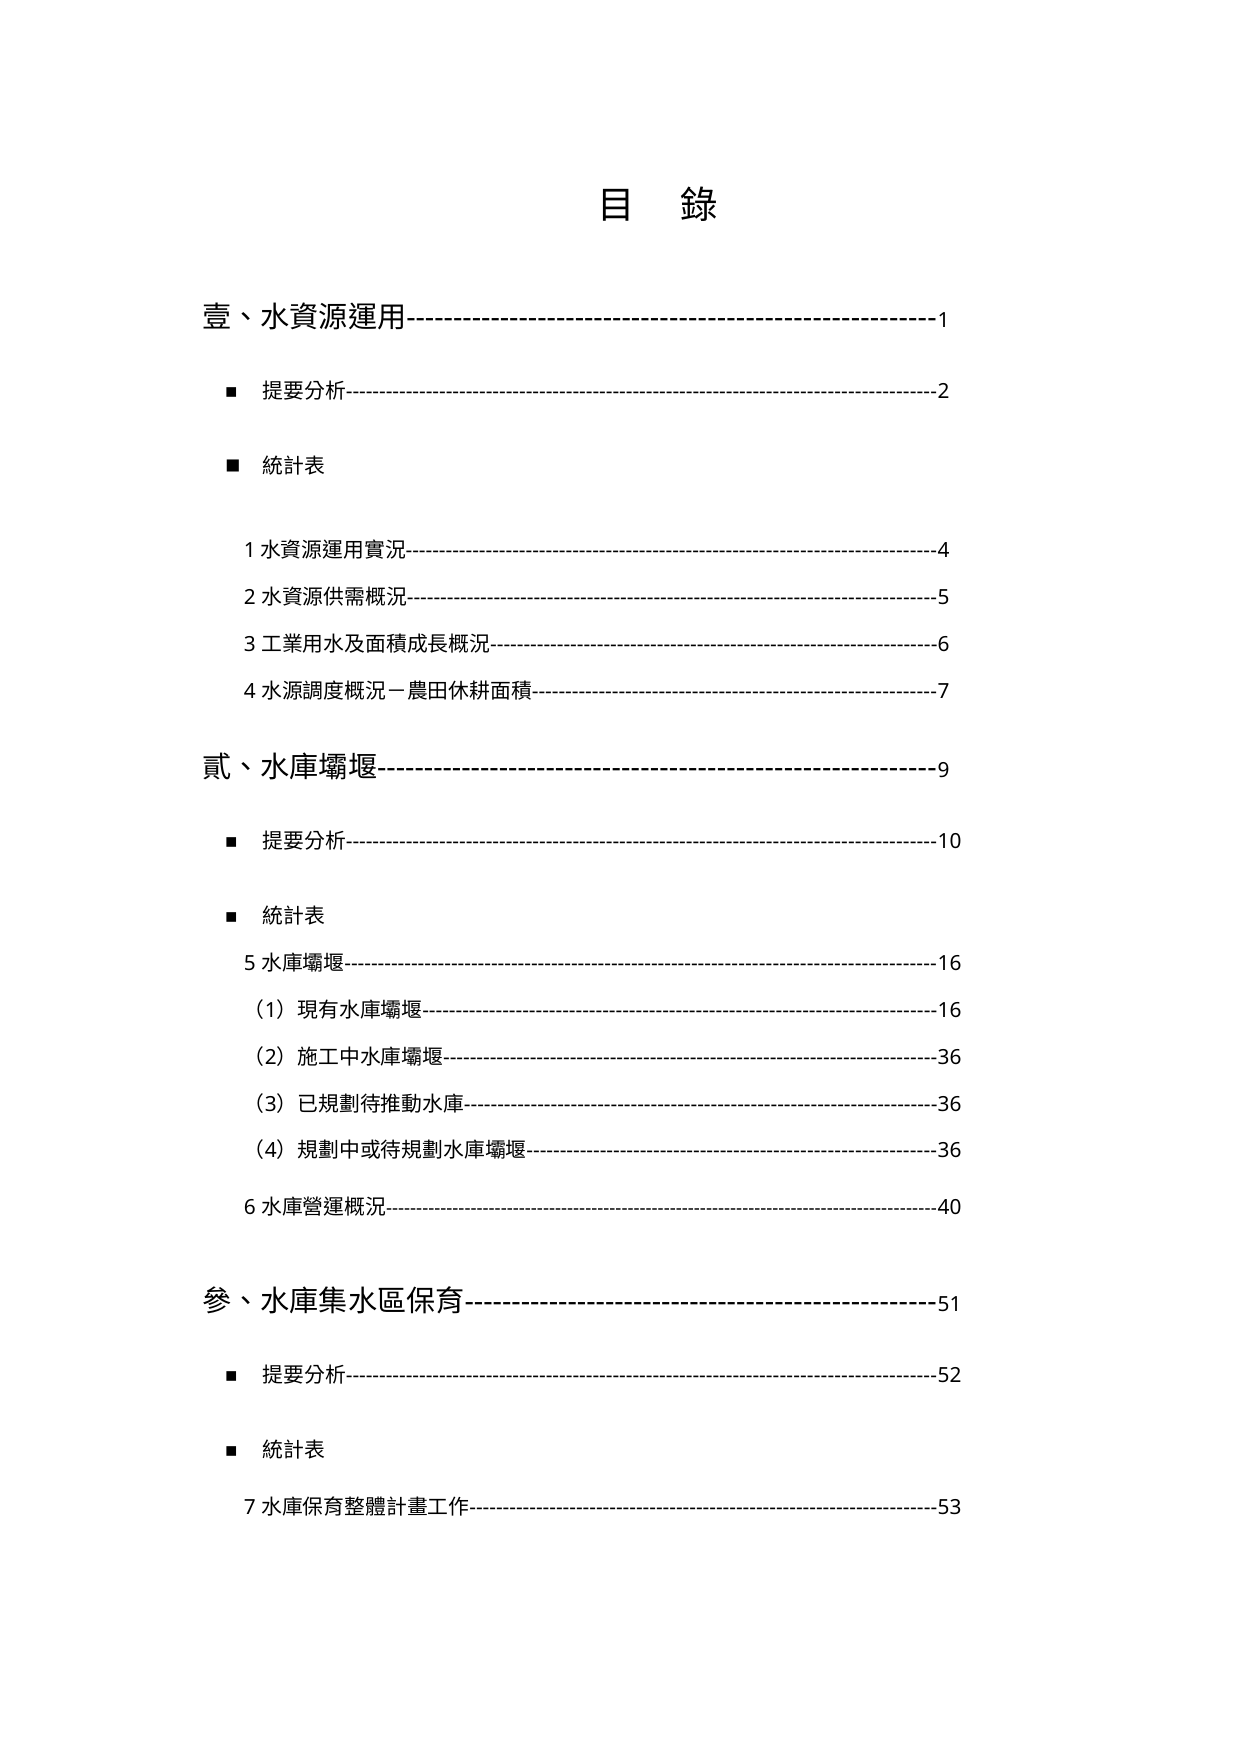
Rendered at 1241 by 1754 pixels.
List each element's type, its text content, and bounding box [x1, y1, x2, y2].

list 提要分析 10 [225, 821, 1053, 896]
list 提要分析 2 [225, 371, 1053, 446]
text 3 工業用水及面積成長概況 6 [244, 624, 1053, 661]
text （4）規劃中或待規劃水庫壩堰 36 [244, 1130, 1053, 1168]
text （1）現有水庫壩堰 16 [244, 989, 1053, 1027]
text 5 水庫壩堰 16 [244, 943, 1053, 980]
text 參、水庫集水區保育 51 [187, 1261, 1053, 1336]
text 7 水庫保育整體計畫工作 53 [244, 1486, 1053, 1524]
text （3）已規劃待推動水庫 36 [244, 1083, 1053, 1121]
list 統計表 [225, 1430, 1053, 1468]
list 統計表 [225, 446, 1053, 483]
text 2 水資源供需概況 5 [244, 577, 1053, 614]
text （2）施工中水庫壩堰 36 [244, 1036, 1053, 1074]
text 6 水庫營運概況 40 [244, 1186, 1053, 1224]
text 1水資源運用實況 4 [244, 530, 1053, 568]
list 提要分析 52 [225, 1355, 1053, 1430]
text 貳、水庫壩堰 9 [187, 727, 1053, 802]
list 統計表 [225, 896, 1053, 933]
text 壹、水資源運用 1 [187, 277, 1053, 352]
text 4 水源調度概況－農田休耕面積 7 [244, 671, 1053, 708]
text 目錄 [262, 164, 1053, 239]
text [100, 12, 237, 126]
